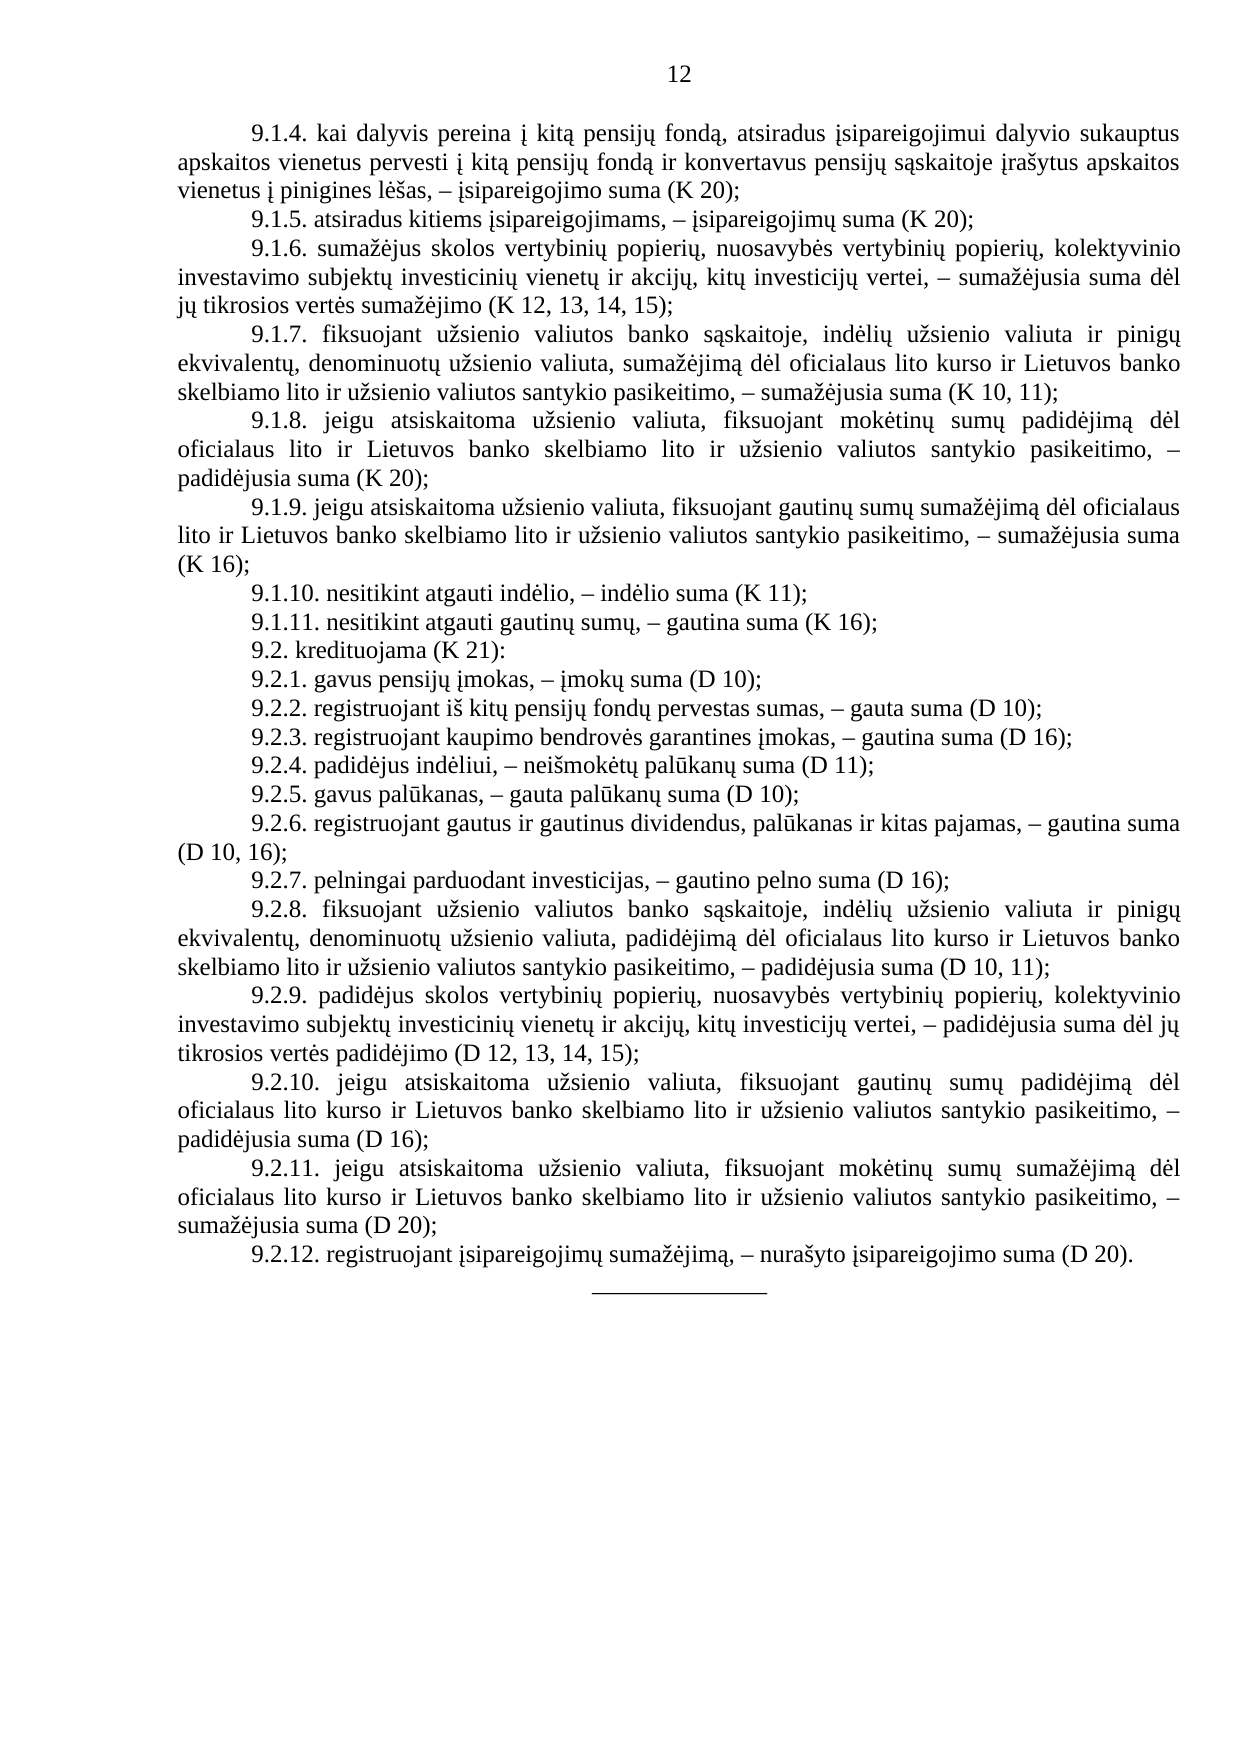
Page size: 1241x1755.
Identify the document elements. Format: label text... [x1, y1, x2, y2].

text 9.2.4. padidėjus indėliui, – neišmokėtų palūkanų suma (D 11); [177, 751, 1181, 779]
text 9.2.11. jeigu atsiskaitoma užsienio valiuta, fiksuojant mokėtinų sumų sumažėjimą dėl oficialaus lito kurso ir Lietuvos banko skelbiamo lito ir užsienio valiutos santykio pasikeitimo, – sumažėjusia suma (D 20); [177, 1153, 1181, 1239]
text 9.1.10. nesitikint atgauti indėlio, – indėlio suma (K 11); [177, 578, 1181, 607]
text 9.2.5. gavus palūkanas, – gauta palūkanų suma (D 10); [177, 779, 1181, 808]
text 9.1.8. jeigu atsiskaitoma užsienio valiuta, fiksuojant mokėtinų sumų padidėjimą dėl oficialaus lito ir Lietuvos banko skelbiamo lito ir užsienio valiutos santykio pasikeitimo, – padidėjusia suma (K 20); [177, 406, 1181, 492]
text ______________ [177, 1268, 1181, 1297]
text 9.2.7. pelningai parduodant investicijas, – gautino pelno suma (D 16); [177, 866, 1181, 894]
text 9.2.9. padidėjus skolos vertybinių popierių, nuosavybės vertybinių popierių, kolektyvinio investavimo subjektų investicinių vienetų ir akcijų, kitų investicijų vertei, – padidėjusia suma dėl jų tikrosios vertės padidėjimo (D 12, 13, 14, 15); [177, 981, 1181, 1067]
text 9.1.6. sumažėjus skolos vertybinių popierių, nuosavybės vertybinių popierių, kolektyvinio investavimo subjektų investicinių vienetų ir akcijų, kitų investicijų vertei, – sumažėjusia suma dėl jų tikrosios vertės sumažėjimo (K 12, 13, 14, 15); [177, 233, 1181, 319]
text 9.1.7. fiksuojant užsienio valiutos banko sąskaitoje, indėlių užsienio valiuta ir pinigų ekvivalentų, denominuotų užsienio valiuta, sumažėjimą dėl oficialaus lito kurso ir Lietuvos banko skelbiamo lito ir užsienio valiutos santykio pasikeitimo, – sumažėjusia suma (K 10, 11); [177, 319, 1181, 406]
text 9.2.6. registruojant gautus ir gautinus dividendus, palūkanas ir kitas pajamas, – gautina suma (D 10, 16); [177, 808, 1181, 866]
text 9.2.8. fiksuojant užsienio valiutos banko sąskaitoje, indėlių užsienio valiuta ir pinigų ekvivalentų, denominuotų užsienio valiuta, padidėjimą dėl oficialaus lito kurso ir Lietuvos banko skelbiamo lito ir užsienio valiutos santykio pasikeitimo, – padidėjusia suma (D 10, 11); [177, 894, 1181, 981]
text 9.1.4. kai dalyvis pereina į kitą pensijų fondą, atsiradus įsipareigojimui dalyvio sukauptus apskaitos vienetus pervesti į kitą pensijų fondą ir konvertavus pensijų sąskaitoje įrašytus apskaitos vienetus į pinigines lėšas, – įsipareigojimo suma (K 20); [177, 118, 1181, 204]
text 9.2.2. registruojant iš kitų pensijų fondų pervestas sumas, – gauta suma (D 10); [177, 693, 1181, 722]
text 9.1.11. nesitikint atgauti gautinų sumų, – gautina suma (K 16); [177, 607, 1181, 636]
text 9.2.12. registruojant įsipareigojimų sumažėjimą, – nurašyto įsipareigojimo suma (D 20). [177, 1239, 1181, 1268]
text 9.2. kredituojama (K 21): [177, 636, 1181, 664]
text 9.1.9. jeigu atsiskaitoma užsienio valiuta, fiksuojant gautinų sumų sumažėjimą dėl oficialaus lito ir Lietuvos banko skelbiamo lito ir užsienio valiutos santykio pasikeitimo, – sumažėjusia suma (K 16); [177, 492, 1181, 578]
text 9.1.5. atsiradus kitiems įsipareigojimams, – įsipareigojimų suma (K 20); [177, 204, 1181, 233]
text 9.2.3. registruojant kaupimo bendrovės garantines įmokas, – gautina suma (D 16); [177, 722, 1181, 751]
text 9.2.10. jeigu atsiskaitoma užsienio valiuta, fiksuojant gautinų sumų padidėjimą dėl oficialaus lito kurso ir Lietuvos banko skelbiamo lito ir užsienio valiutos santykio pasikeitimo, – padidėjusia suma (D 16); [177, 1067, 1181, 1153]
text 9.2.1. gavus pensijų įmokas, – įmokų suma (D 10); [177, 664, 1181, 693]
